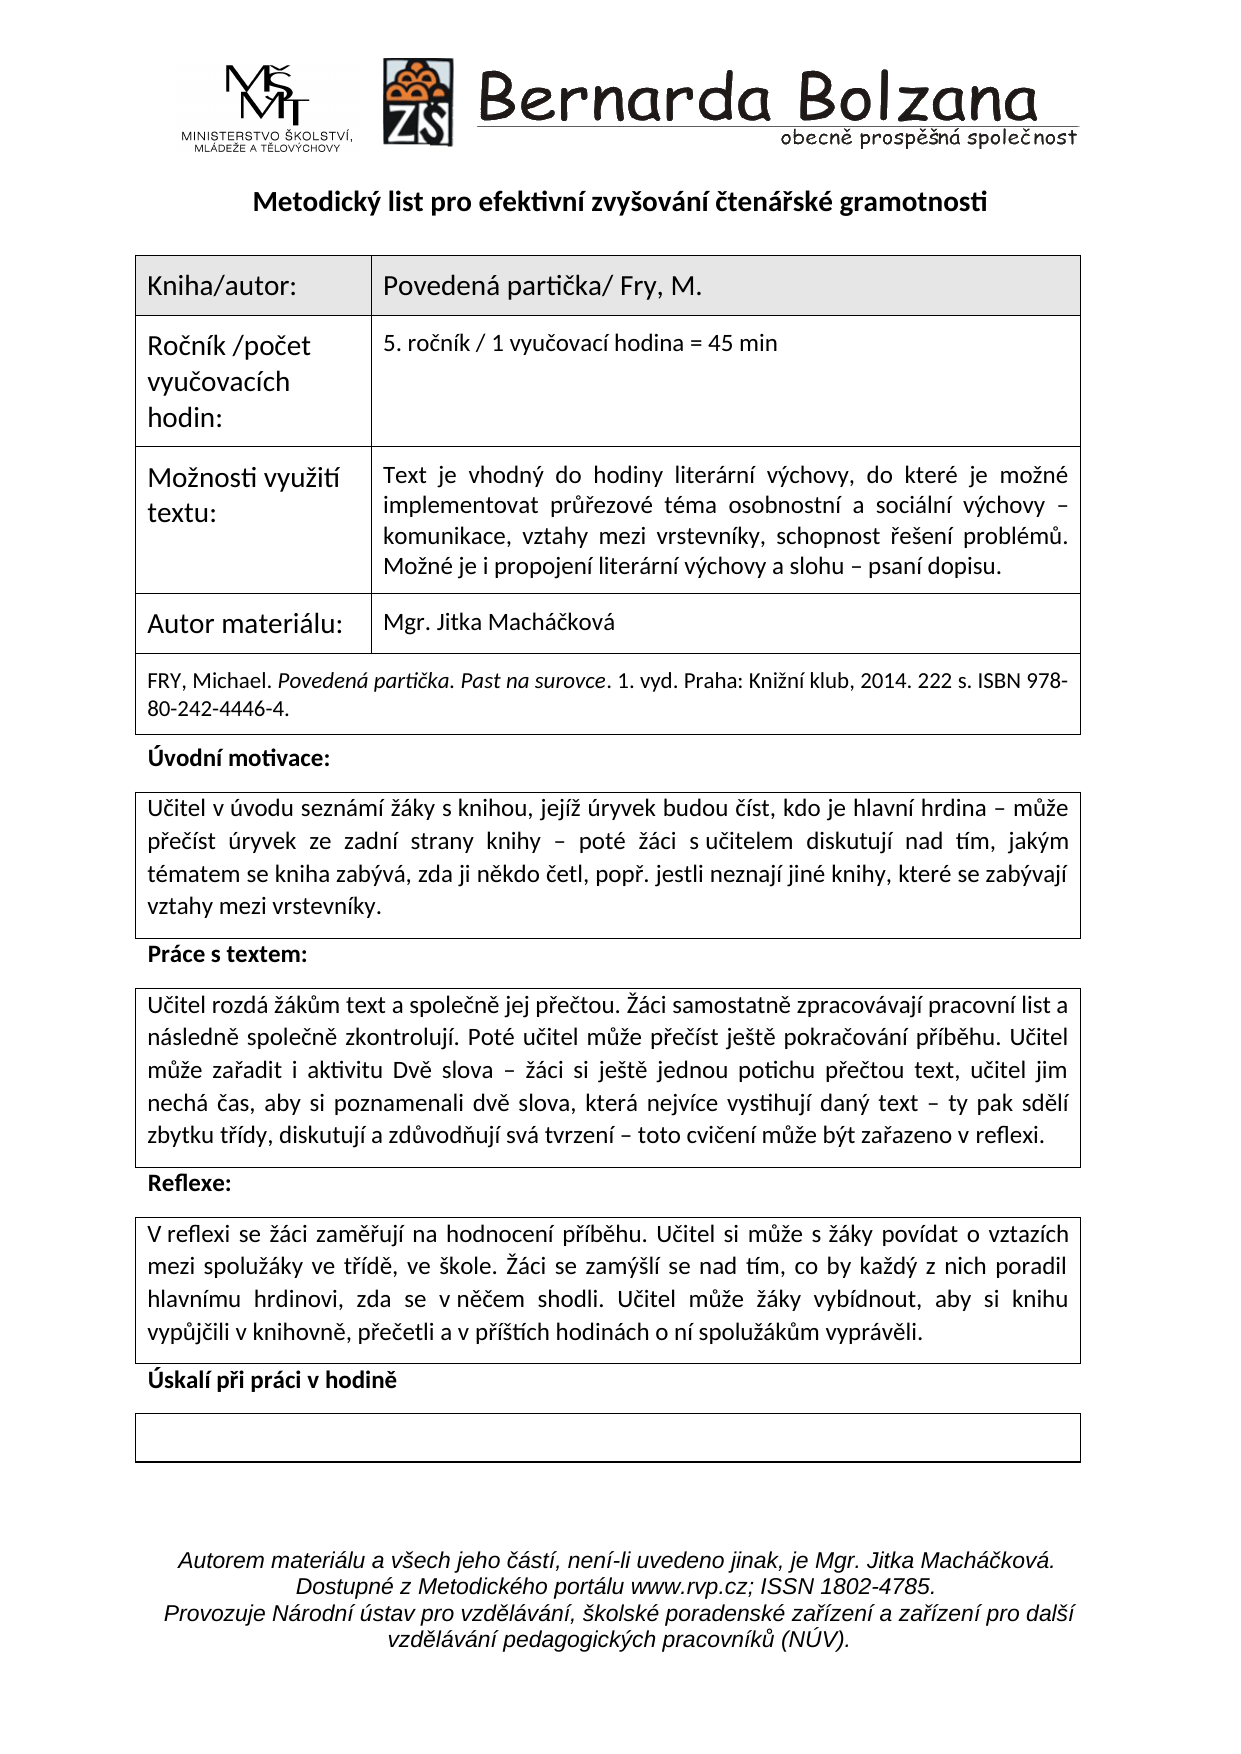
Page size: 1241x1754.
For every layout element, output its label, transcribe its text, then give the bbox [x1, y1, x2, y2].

table_cell 5. ročník / 1 vyučovací hodina = 45 min [372, 316, 1080, 446]
table_cell Ročník /počet vyučovacích hodin: [136, 316, 371, 446]
text Práce s textem: [148, 939, 1093, 969]
table_header Učitel rozdá žákům text a společně jej přečtou. Žáci samostatně zpracovávají pracovní list a následně společně zkontrolují. Poté učitel může přečíst ještě pokračování příběhu. Učitel může zařadit i aktivitu Dvě slova – žáci si ještě jednou potichu přečtou text, učitel jim nechá čas, aby si poznamenali dvě slova, která nejvíce vystihují daný text – ty pak sdělí zbytku třídy, diskutují a zdůvodňují svá tvrzení – toto cvičení může být zařazeno v reflexi. [136, 989, 1080, 1167]
table_header [136, 1414, 1080, 1461]
table_cell Mgr. Jitka Macháčková [372, 594, 1080, 653]
text Úskalí při práci v hodině [148, 1364, 1093, 1394]
table_header V reflexi se žáci zaměřují na hodnocení příběhu. Učitel si může s žáky povídat o vztazích mezi spolužáky ve třídě, ve škole. Žáci se zamýšlí se nad tím, co by každý z nich poradil hlavnímu hrdinovi, zda se v něčem shodli. Učitel může žáky vybídnout, aby si knihu vypůjčili v knihovně, přečetli a v příštích hodinách o ní spolužákům vyprávěli. [136, 1218, 1080, 1363]
picture [476, 68, 1080, 149]
table_cell Možnosti využití textu: [136, 447, 371, 593]
picture [383, 58, 459, 149]
text Metodický list pro efektivní zvyšování čtenářské gramotnosti [148, 183, 1093, 219]
table_cell Fry, Michael. Povedená partička. Past na surovce. 1. vyd. Praha: Knižní klub, 2014. 222 s. ISBN 978-80-242-4446-4. [136, 654, 1080, 734]
text Úvodní motivace: [148, 742, 1093, 773]
text Reflexe: [148, 1168, 1093, 1198]
table_cell Text je vhodný do hodiny literární výchovy, do které je možné implementovat průřezové téma osobnostní a sociální výchovy – komunikace, vztahy mezi vrstevníky, schopnost řešení problémů. Možné je i propojení literární výchovy a slohu – psaní dopisu. [372, 447, 1080, 593]
table_header Kniha/autor: [136, 256, 371, 315]
table_header Učitel v úvodu seznámí žáky s knihou, jejíž úryvek budou číst, kdo je hlavní hrdina – může přečíst úryvek ze zadní strany knihy – poté žáci s učitelem diskutují nad tím, jakým tématem se kniha zabývá, zda ji někdo četl, popř. jestli neznají jiné knihy, které se zabývají vztahy mezi vrstevníky. [136, 793, 1080, 938]
table_cell Autor materiálu: [136, 594, 371, 653]
table_header Povedená partička/ Fry, M. [372, 256, 1080, 315]
picture [173, 58, 361, 159]
